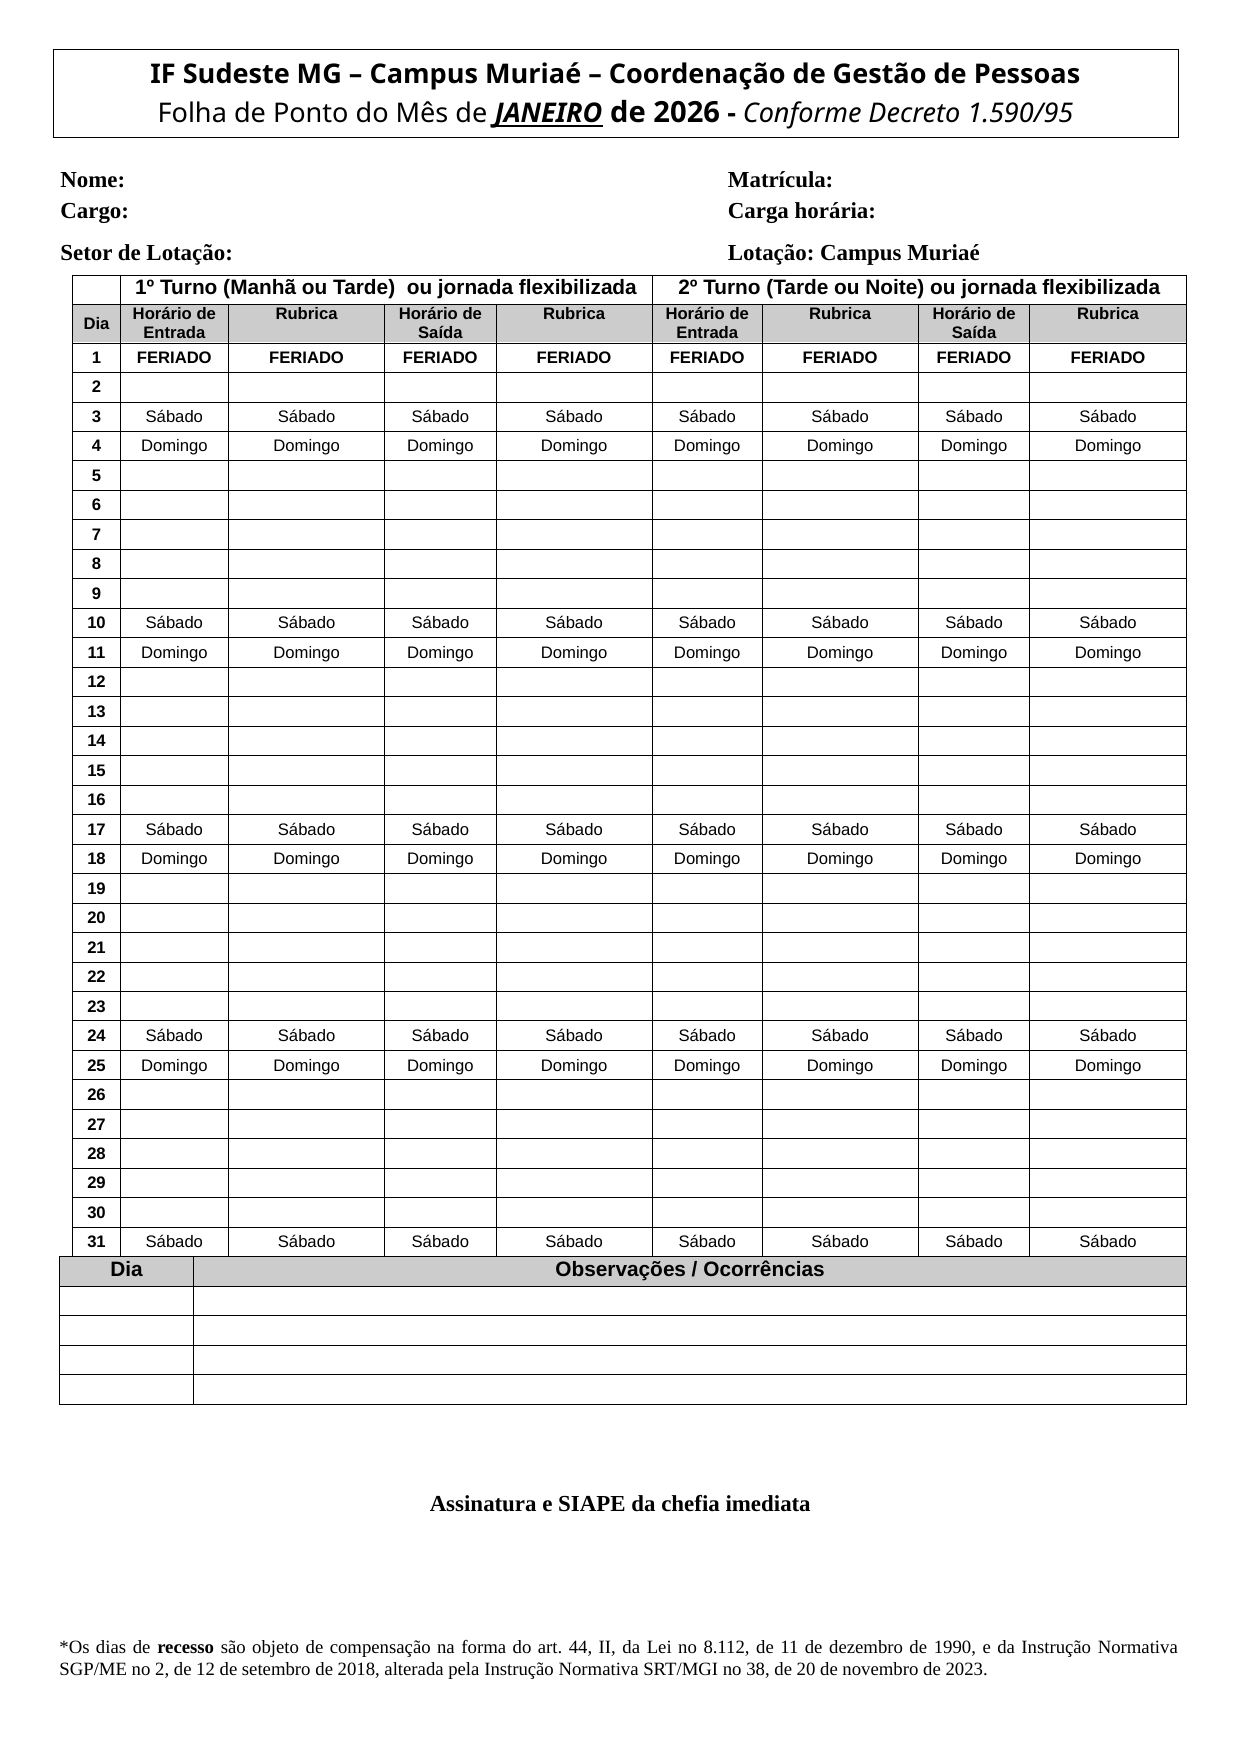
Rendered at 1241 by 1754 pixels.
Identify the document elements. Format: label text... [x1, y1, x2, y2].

table_cell Domingo [1030, 1051, 1186, 1079]
table_cell Domingo [385, 432, 496, 460]
table_cell 22 [73, 963, 120, 991]
table_cell Horário de Entrada [653, 305, 762, 342]
table_cell [385, 1080, 496, 1109]
table_cell Sábado [653, 403, 762, 431]
table_cell Sábado [229, 403, 384, 431]
table_cell [653, 904, 762, 932]
table_cell [497, 579, 652, 608]
table_cell 3 [73, 403, 120, 431]
table_cell [763, 550, 918, 578]
table_cell [497, 550, 652, 578]
table_cell [385, 373, 496, 401]
table_cell [59, 667, 72, 696]
table_cell Domingo [497, 638, 652, 667]
table_cell Rubrica [229, 305, 384, 342]
table_cell 14 [73, 727, 120, 755]
table_cell 2 [73, 373, 120, 401]
table_cell [121, 373, 228, 401]
table_cell [59, 814, 72, 843]
table_cell [1030, 727, 1186, 755]
table_cell [121, 874, 228, 902]
table_cell 21 [73, 933, 120, 961]
table_cell [1030, 1169, 1186, 1197]
table_cell [919, 874, 1029, 902]
table_cell [919, 1080, 1029, 1109]
table_cell Sábado [919, 609, 1029, 637]
table_cell [1030, 786, 1186, 814]
table_cell [59, 1227, 72, 1256]
table_cell Sábado [1030, 1021, 1186, 1050]
table_cell Sábado [385, 609, 496, 637]
table_cell [121, 1110, 228, 1138]
table_cell [653, 727, 762, 755]
table_cell [919, 550, 1029, 578]
table_cell [121, 579, 228, 608]
table_cell Horário de Saída [385, 305, 496, 342]
table_cell FERIADO [121, 344, 228, 372]
table_cell [497, 933, 652, 961]
table_cell [59, 637, 72, 667]
table_cell [497, 668, 652, 696]
table_cell [121, 904, 228, 932]
table_cell [653, 756, 762, 784]
table_cell [59, 372, 72, 401]
table_cell [229, 579, 384, 608]
table_cell [919, 992, 1029, 1020]
table_cell Sábado [653, 609, 762, 637]
table_cell [59, 275, 72, 303]
table_cell [1030, 992, 1186, 1020]
table_cell Sábado [121, 403, 228, 431]
table_cell [121, 697, 228, 726]
table_cell [919, 491, 1029, 519]
table_cell [59, 785, 72, 814]
table_cell [385, 727, 496, 755]
table_cell [497, 491, 652, 519]
table_cell [229, 727, 384, 755]
table_cell Domingo [919, 845, 1029, 873]
table_cell 12 [73, 668, 120, 696]
table_cell [121, 992, 228, 1020]
table_cell [763, 963, 918, 991]
table_cell [73, 276, 120, 303]
table_cell [497, 992, 652, 1020]
table_cell [919, 461, 1029, 490]
table_cell 9 [73, 579, 120, 608]
table_cell [121, 756, 228, 784]
table_cell [59, 608, 72, 637]
table_cell Domingo [121, 432, 228, 460]
table_cell Domingo [763, 638, 918, 667]
table_cell Observações / Ocorrências [194, 1257, 1186, 1286]
table_cell FERIADO [229, 344, 384, 372]
table_cell [229, 1110, 384, 1138]
table_cell [121, 727, 228, 755]
table_cell Sábado [229, 815, 384, 843]
table_cell Sábado [121, 1228, 228, 1256]
table_cell [653, 963, 762, 991]
table_cell Domingo [121, 845, 228, 873]
table_cell [653, 491, 762, 519]
table_cell [653, 697, 762, 726]
table_cell 29 [73, 1169, 120, 1197]
table_cell [59, 343, 72, 372]
table_cell [385, 1198, 496, 1227]
table_cell Sábado [919, 1228, 1029, 1256]
table_cell [385, 963, 496, 991]
table_cell [1030, 1110, 1186, 1138]
table_cell [653, 1080, 762, 1109]
table_cell [385, 1139, 496, 1168]
table_cell [919, 1139, 1029, 1168]
table_cell [59, 1168, 72, 1197]
table_cell [763, 579, 918, 608]
table_cell Cargo: [59, 198, 727, 239]
table_cell Sábado [385, 403, 496, 431]
table_cell Domingo [653, 1051, 762, 1079]
table_cell Domingo [385, 638, 496, 667]
table_cell [385, 697, 496, 726]
table_cell [653, 461, 762, 490]
table_cell [763, 520, 918, 549]
table_cell 13 [73, 697, 120, 726]
table_cell 6 [73, 491, 120, 519]
table_cell Sábado [763, 403, 918, 431]
table_cell Domingo [919, 432, 1029, 460]
table_cell [229, 550, 384, 578]
table_cell [59, 549, 72, 578]
table_cell [229, 874, 384, 902]
table_cell Domingo [653, 845, 762, 873]
table_cell [1181, 239, 1186, 274]
table_cell [919, 1169, 1029, 1197]
table_cell [919, 668, 1029, 696]
table_cell Sábado [497, 815, 652, 843]
table_cell Setor de Lotação: [59, 239, 727, 274]
table_cell Domingo [497, 1051, 652, 1079]
table_cell [763, 461, 918, 490]
table_cell [229, 373, 384, 401]
table_cell [194, 1287, 1186, 1315]
table_cell [229, 491, 384, 519]
table_cell [497, 904, 652, 932]
table_cell [59, 726, 72, 755]
table_cell [653, 874, 762, 902]
table_cell Sábado [497, 1228, 652, 1256]
table_cell [59, 1079, 72, 1109]
table_cell Domingo [385, 845, 496, 873]
table_cell Sábado [497, 1021, 652, 1050]
table_cell Sábado [1030, 609, 1186, 637]
table_cell [59, 1020, 72, 1050]
table_cell 30 [73, 1198, 120, 1227]
table_cell [653, 1198, 762, 1227]
table_cell [385, 1110, 496, 1138]
table_cell [385, 550, 496, 578]
table_cell [653, 1169, 762, 1197]
table_cell [763, 1169, 918, 1197]
table_cell [194, 1346, 1186, 1374]
table_cell [385, 874, 496, 902]
table_cell [763, 1080, 918, 1109]
table_cell [653, 1139, 762, 1168]
table_cell [919, 963, 1029, 991]
table_cell Sábado [763, 815, 918, 843]
table_cell [229, 1139, 384, 1168]
table_cell [653, 520, 762, 549]
table_cell Sábado [919, 815, 1029, 843]
table_cell [497, 963, 652, 991]
table_cell Domingo [497, 432, 652, 460]
table_cell 1º Turno (Manhã ou Tarde) ou jornada flexibilizada [121, 276, 652, 303]
table_cell [497, 461, 652, 490]
table_cell Lotação: Campus Muriaé [727, 239, 1181, 274]
table_cell [121, 1139, 228, 1168]
table_cell [919, 373, 1029, 401]
table_cell Sábado [653, 1021, 762, 1050]
table_cell [59, 431, 72, 460]
table_cell Domingo [229, 1051, 384, 1079]
table_cell [385, 520, 496, 549]
table_cell [229, 786, 384, 814]
table_cell [1030, 520, 1186, 549]
table_cell Sábado [653, 815, 762, 843]
table_cell Sábado [763, 1228, 918, 1256]
table_cell Sábado [385, 1021, 496, 1050]
table_cell Domingo [121, 1051, 228, 1079]
table_cell [194, 1316, 1186, 1345]
table_cell 19 [73, 874, 120, 902]
table_cell Sábado [653, 1228, 762, 1256]
table_cell Domingo [763, 432, 918, 460]
table_cell 10 [73, 609, 120, 637]
table_cell 24 [73, 1021, 120, 1050]
table_cell Rubrica [497, 305, 652, 342]
table_header Nome: [59, 166, 727, 197]
table_cell Sábado [121, 609, 228, 637]
table_cell [229, 933, 384, 961]
table_cell [229, 904, 384, 932]
table_cell Carga horária: [727, 198, 1181, 239]
table_cell [59, 1138, 72, 1168]
table_cell [59, 1109, 72, 1138]
table_cell Domingo [919, 638, 1029, 667]
table_cell Sábado [385, 815, 496, 843]
table_cell [59, 991, 72, 1020]
table_cell [1030, 1080, 1186, 1109]
table_cell FERIADO [1030, 344, 1186, 372]
table_cell [763, 904, 918, 932]
table_cell [229, 756, 384, 784]
table_cell [59, 873, 72, 902]
table_cell Sábado [121, 815, 228, 843]
table_cell [229, 1169, 384, 1197]
table_cell Sábado [919, 1021, 1029, 1050]
table_cell [763, 1198, 918, 1227]
table_cell [1030, 697, 1186, 726]
table_cell Domingo [1030, 845, 1186, 873]
table_cell FERIADO [919, 344, 1029, 372]
table_cell Domingo [121, 638, 228, 667]
table_cell [59, 696, 72, 726]
table_cell [919, 1198, 1029, 1227]
table_cell [60, 1287, 193, 1315]
table_cell Domingo [763, 1051, 918, 1079]
table_cell [919, 786, 1029, 814]
table_cell 5 [73, 461, 120, 490]
table_cell FERIADO [763, 344, 918, 372]
table_cell [121, 461, 228, 490]
table_cell Rubrica [763, 305, 918, 342]
table_cell Domingo [919, 1051, 1029, 1079]
table_cell [121, 520, 228, 549]
table_cell [59, 932, 72, 961]
table_cell [497, 1080, 652, 1109]
table_cell [497, 756, 652, 784]
table_cell Domingo [653, 638, 762, 667]
table_cell Domingo [229, 845, 384, 873]
table_cell [497, 727, 652, 755]
table_cell [229, 1080, 384, 1109]
table_cell [121, 933, 228, 961]
table_cell [497, 874, 652, 902]
table_cell [59, 1050, 72, 1079]
table_cell Sábado [385, 1228, 496, 1256]
table_cell [497, 1169, 652, 1197]
table_cell [763, 786, 918, 814]
table_cell [497, 1139, 652, 1168]
table_cell [385, 904, 496, 932]
table_cell [385, 756, 496, 784]
table_cell [385, 933, 496, 961]
table_cell [60, 1375, 193, 1404]
table_cell 2º Turno (Tarde ou Noite) ou jornada flexibilizada [653, 276, 1186, 303]
table_cell [385, 668, 496, 696]
table_cell Sábado [121, 1021, 228, 1050]
table_cell 4 [73, 432, 120, 460]
table_cell [121, 963, 228, 991]
table_cell [1181, 198, 1186, 239]
table_cell [385, 579, 496, 608]
table_cell [653, 668, 762, 696]
table_cell [1030, 904, 1186, 932]
table_cell 17 [73, 815, 120, 843]
table_cell Horário de Entrada [121, 305, 228, 342]
table_cell [919, 697, 1029, 726]
table_cell [229, 520, 384, 549]
table_cell [919, 904, 1029, 932]
table_cell [385, 461, 496, 490]
table_cell [229, 461, 384, 490]
table_cell [653, 933, 762, 961]
table_cell [1030, 874, 1186, 902]
table_cell [763, 697, 918, 726]
table_cell Domingo [653, 432, 762, 460]
table_cell Sábado [1030, 815, 1186, 843]
table_cell [59, 304, 72, 342]
table_cell [121, 786, 228, 814]
table_cell [1030, 668, 1186, 696]
table_cell 8 [73, 550, 120, 578]
table_cell [763, 933, 918, 961]
table_cell [385, 786, 496, 814]
table_cell Domingo [385, 1051, 496, 1079]
table_cell [1030, 373, 1186, 401]
table_cell [1030, 491, 1186, 519]
table_cell [60, 1316, 193, 1345]
table_cell Sábado [1030, 1228, 1186, 1256]
table_cell Domingo [497, 845, 652, 873]
table_cell [919, 933, 1029, 961]
table_cell [59, 490, 72, 519]
table_cell [1030, 461, 1186, 490]
table_cell [121, 1169, 228, 1197]
table_cell Sábado [919, 403, 1029, 431]
table_cell [1030, 756, 1186, 784]
text Assinatura e SIAPE da chefia imediata [59, 1490, 1181, 1517]
table_cell 20 [73, 904, 120, 932]
table_header Matrícula: [727, 166, 1181, 197]
table_cell Sábado [229, 609, 384, 637]
table_cell [229, 1198, 384, 1227]
table_cell FERIADO [385, 344, 496, 372]
table_cell Domingo [1030, 432, 1186, 460]
table_cell [121, 668, 228, 696]
table_cell [229, 668, 384, 696]
table_cell Sábado [1030, 403, 1186, 431]
table_cell [919, 727, 1029, 755]
table_cell [59, 401, 72, 431]
table_cell [385, 992, 496, 1020]
table_cell [59, 1197, 72, 1227]
table_cell 1 [73, 344, 120, 372]
table_cell 28 [73, 1139, 120, 1168]
table_cell [763, 992, 918, 1020]
table_cell 27 [73, 1110, 120, 1138]
table_cell [763, 1139, 918, 1168]
table_cell [59, 519, 72, 549]
table_cell [653, 373, 762, 401]
table_cell Rubrica [1030, 305, 1186, 342]
table_cell Domingo [1030, 638, 1186, 667]
table_cell [763, 874, 918, 902]
table_cell [229, 992, 384, 1020]
table_cell Domingo [229, 432, 384, 460]
table_cell [653, 1110, 762, 1138]
table_cell [653, 579, 762, 608]
table_cell 16 [73, 786, 120, 814]
table_header [1181, 166, 1186, 197]
table_cell [763, 727, 918, 755]
table_cell [1030, 933, 1186, 961]
table_cell [919, 1110, 1029, 1138]
table_cell 23 [73, 992, 120, 1020]
table_cell [763, 373, 918, 401]
table_cell [385, 1169, 496, 1197]
table_cell [653, 992, 762, 1020]
table_cell [763, 491, 918, 519]
table_cell [497, 1198, 652, 1227]
table_cell [653, 786, 762, 814]
table_cell [1030, 579, 1186, 608]
table_cell 31 [73, 1228, 120, 1256]
table_cell [194, 1375, 1186, 1404]
table_cell [919, 579, 1029, 608]
table_cell [60, 1346, 193, 1374]
table_cell Horário de Saída [919, 305, 1029, 342]
table_cell [59, 961, 72, 991]
table_cell 25 [73, 1051, 120, 1079]
table_cell [653, 550, 762, 578]
table_cell [763, 756, 918, 784]
table_cell [919, 520, 1029, 549]
table_cell 18 [73, 845, 120, 873]
table_cell Domingo [763, 845, 918, 873]
table_cell [497, 1110, 652, 1138]
table_cell 26 [73, 1080, 120, 1109]
table_cell [1030, 1198, 1186, 1227]
table_cell Domingo [229, 638, 384, 667]
table_cell [1030, 550, 1186, 578]
table_cell [121, 491, 228, 519]
table_cell Sábado [763, 609, 918, 637]
table_cell 11 [73, 638, 120, 667]
table_cell [763, 668, 918, 696]
table_cell [121, 550, 228, 578]
table_cell Dia [73, 305, 120, 342]
table_cell [1030, 1139, 1186, 1168]
table_cell [121, 1198, 228, 1227]
table_cell FERIADO [497, 344, 652, 372]
table_cell [59, 903, 72, 932]
table_cell [59, 844, 72, 873]
table_cell [121, 1080, 228, 1109]
table_cell Sábado [763, 1021, 918, 1050]
table_cell [59, 755, 72, 784]
table_cell Sábado [497, 403, 652, 431]
table_cell FERIADO [653, 344, 762, 372]
table_cell [497, 786, 652, 814]
table_cell [497, 697, 652, 726]
table_cell 7 [73, 520, 120, 549]
table_cell [497, 520, 652, 549]
table_cell Dia [60, 1257, 193, 1286]
table_cell [229, 697, 384, 726]
table_cell [59, 578, 72, 608]
table_cell 15 [73, 756, 120, 784]
table_cell [919, 756, 1029, 784]
table_cell [1030, 963, 1186, 991]
table_cell Sábado [229, 1021, 384, 1050]
table_cell Sábado [497, 609, 652, 637]
table_cell [229, 963, 384, 991]
table_cell [59, 460, 72, 490]
table_cell [763, 1110, 918, 1138]
table_cell Sábado [229, 1228, 384, 1256]
table_cell [385, 491, 496, 519]
table_cell [497, 373, 652, 401]
